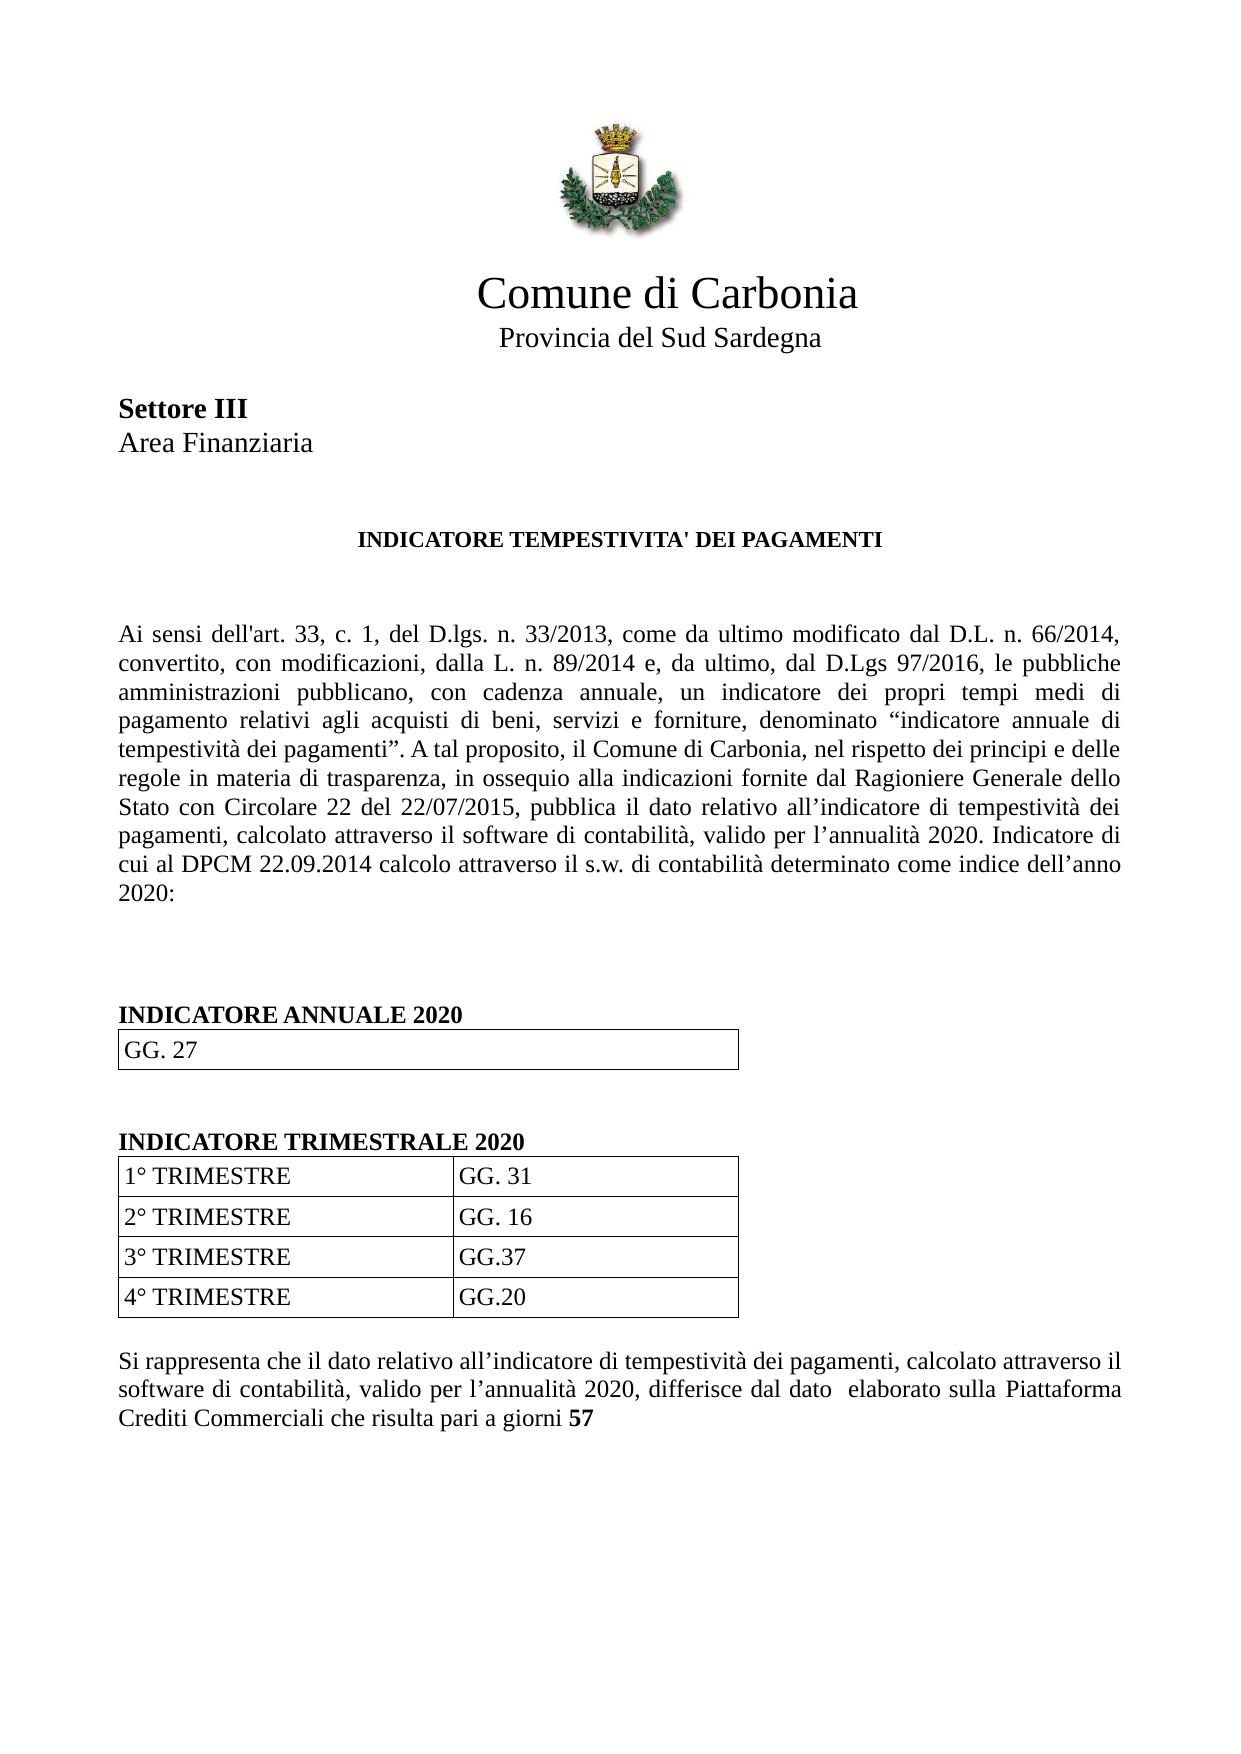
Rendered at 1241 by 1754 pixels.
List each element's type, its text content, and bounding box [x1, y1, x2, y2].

text Comune di Carbonia [118, 257, 1122, 320]
text Area Finanziaria [118, 425, 1122, 459]
table_header GG. 27 [119, 1030, 738, 1069]
table_cell GG. 16 [454, 1197, 738, 1236]
text INDICATORE ANNUALE 2020 [118, 1000, 1122, 1029]
text Si rappresenta che il dato relativo all’indicatore di tempestività dei pagamenti, calcolato attraverso il software di contabilità, valido per l’annualità 2020, differisce dal dato elaborato sulla Piattaforma Crediti Commerciali che risulta pari a giorni 57 [118, 1346, 1122, 1432]
text Provincia del Sud Sardegna [118, 320, 1122, 353]
table_header 1° TRIMESTRE [119, 1157, 453, 1196]
text Settore III [118, 392, 1122, 425]
table_header GG. 31 [454, 1157, 738, 1196]
table_cell 3° TRIMESTRE [119, 1237, 453, 1277]
table_cell GG.37 [454, 1237, 738, 1277]
text INDICATORE TRIMESTRALE 2020 [118, 1127, 1122, 1156]
table_cell GG.20 [454, 1278, 738, 1317]
text INDICATORE TEMPESTIVITA' DEI PAGAMENTI [118, 526, 1122, 552]
picture [551, 118, 689, 241]
table_cell 4° TRIMESTRE [119, 1278, 453, 1317]
table_cell 2° TRIMESTRE [119, 1197, 453, 1236]
text Ai sensi dell'art. 33, c. 1, del D.lgs. n. 33/2013, come da ultimo modificato dal D.L. n. 66/2014, convertito, con modificazioni, dalla L. n. 89/2014 e, da ultimo, dal D.Lgs 97/2016, le pubbliche amministrazioni pubblicano, con cadenza annuale, un indicatore dei propri tempi medi di pagamento relativi agli acquisti di beni, servizi e forniture, denominato “indicatore annuale di tempestività dei pagamenti”. A tal proposito, il Comune di Carbonia, nel rispetto dei principi e delle regole in materia di trasparenza, in ossequio alla indicazioni fornite dal Ragioniere Generale dello Stato con Circolare 22 del 22/07/2015, pubblica il dato relativo all’indicatore di tempestività dei pagamenti, calcolato attraverso il software di contabilità, valido per l’annualità 2020. Indicatore di cui al DPCM 22.09.2014 calcolo attraverso il s.w. di contabilità determinato come indice dell’anno 2020: [118, 619, 1122, 907]
